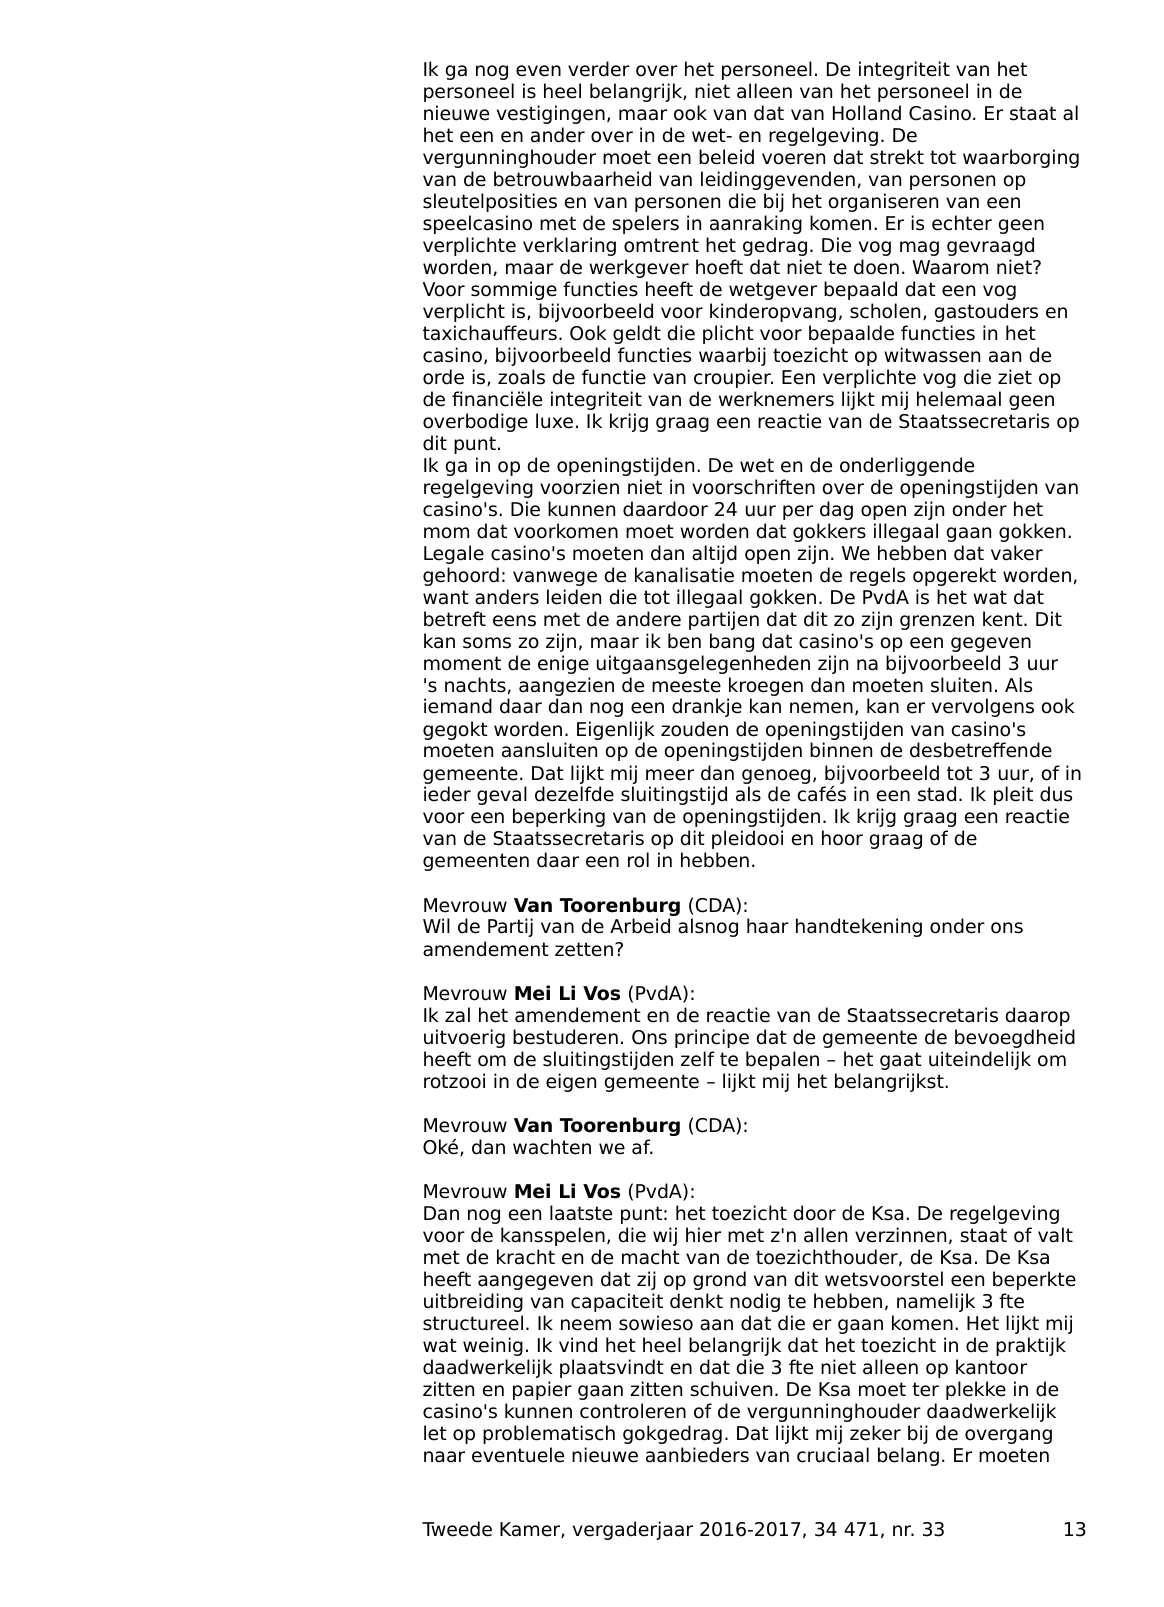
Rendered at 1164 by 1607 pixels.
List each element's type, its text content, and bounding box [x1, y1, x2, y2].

text Mevrouw Mei Li Vos (PvdA): [422, 1181, 1087, 1203]
text Mevrouw Van Toorenburg (CDA): [422, 894, 1087, 916]
text Wil de Partij van de Arbeid alsnog haar handtekening onder ons amendement zetten? [422, 916, 1087, 960]
text Oké, dan wachten we af. [422, 1137, 1087, 1159]
text Mevrouw Mei Li Vos (PvdA): [422, 983, 1087, 1004]
text Dan nog een laatste punt: het toezicht door de Ksa. De regelgeving voor de kansspelen, die wij hier met z'n allen verzinnen, staat of valt met de kracht en de macht van de toezichthouder, de Ksa. De Ksa heeft aangegeven dat zij op grond van dit wetsvoorstel een beperkte uitbreiding van capaciteit denkt nodig te hebben, namelijk 3 fte structureel. Ik neem sowieso aan dat die er gaan komen. Het lijkt mij wat weinig. Ik vind het heel belangrijk dat het toezicht in de praktijk daadwerkelijk plaatsvindt en dat die 3 fte niet alleen op kantoor zitten en papier gaan zitten schuiven. De Ksa moet ter plekke in de casino's kunnen controleren of de vergunninghouder daadwerkelijk let op problematisch gokgedrag. Dat lijkt mij zeker bij de overgang naar eventuele nieuwe aanbieders van cruciaal belang. Er moeten [422, 1203, 1087, 1467]
text Ik zal het amendement en de reactie van de Staatssecretaris daarop uitvoerig bestuderen. Ons principe dat de gemeente de bevoegdheid heeft om de sluitingstijden zelf te bepalen – het gaat uiteindelijk om rotzooi in de eigen gemeente – lijkt mij het belangrijkst. [422, 1004, 1087, 1092]
text Mevrouw Van Toorenburg (CDA): [422, 1115, 1087, 1137]
text Ik ga nog even verder over het personeel. De integriteit van het personeel is heel belangrijk, niet alleen van het personeel in de nieuwe vestigingen, maar ook van dat van Holland Casino. Er staat al het een en ander over in de wet- en regelgeving. De vergunninghouder moet een beleid voeren dat strekt tot waarborging van de betrouwbaarheid van leidinggevenden, van personen op sleutelposities en van personen die bij het organiseren van een speelcasino met de spelers in aanraking komen. Er is echter geen verplichte verklaring omtrent het gedrag. Die vog mag gevraagd worden, maar de werkgever hoeft dat niet te doen. Waarom niet? Voor sommige functies heeft de wetgever bepaald dat een vog verplicht is, bijvoorbeeld voor kinderopvang, scholen, gastouders en taxichauffeurs. Ook geldt die plicht voor bepaalde functies in het casino, bijvoorbeeld functies waarbij toezicht op witwassen aan de orde is, zoals de functie van croupier. Een verplichte vog die ziet op de financiële integriteit van de werknemers lijkt mij helemaal geen overbodige luxe. Ik krijg graag een reactie van de Staatssecretaris op dit punt. [422, 59, 1087, 455]
text Ik ga in op de openingstijden. De wet en de onderliggende regelgeving voorzien niet in voorschriften over de openingstijden van casino's. Die kunnen daardoor 24 uur per dag open zijn onder het mom dat voorkomen moet worden dat gokkers illegaal gaan gokken. Legale casino's moeten dan altijd open zijn. We hebben dat vaker gehoord: vanwege de kanalisatie moeten de regels opgerekt worden, want anders leiden die tot illegaal gokken. De PvdA is het wat dat betreft eens met de andere partijen dat dit zo zijn grenzen kent. Dit kan soms zo zijn, maar ik ben bang dat casino's op een gegeven moment de enige uitgaansgelegenheden zijn na bijvoorbeeld 3 uur 's nachts, aangezien de meeste kroegen dan moeten sluiten. Als iemand daar dan nog een drankje kan nemen, kan er vervolgens ook gegokt worden. Eigenlijk zouden de openingstijden van casino's moeten aansluiten op de openingstijden binnen de desbetreffende gemeente. Dat lijkt mij meer dan genoeg, bijvoorbeeld tot 3 uur, of in ieder geval dezelfde sluitingstijd als de cafés in een stad. Ik pleit dus voor een beperking van de openingstijden. Ik krijg graag een reactie van de Staatssecretaris op dit pleidooi en hoor graag of de gemeenten daar een rol in hebben. [422, 455, 1087, 872]
